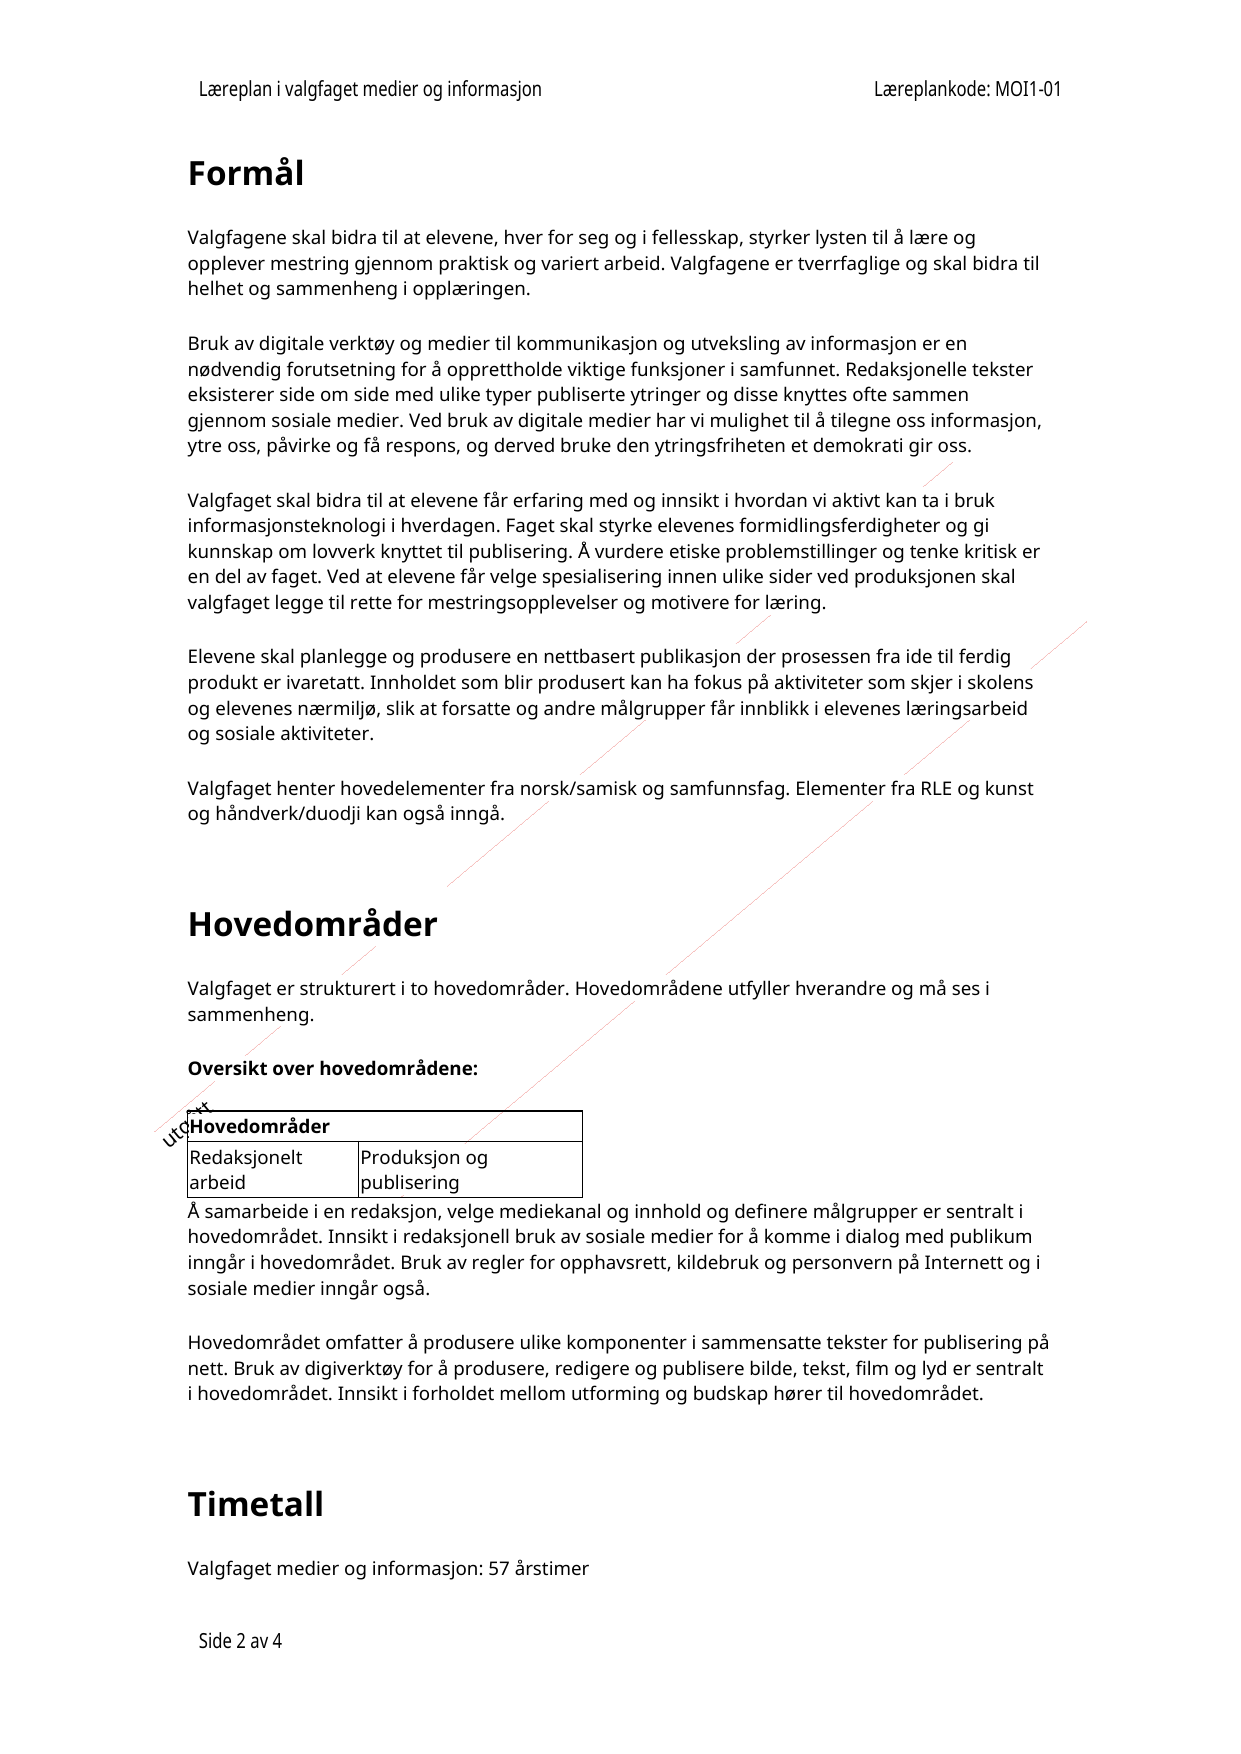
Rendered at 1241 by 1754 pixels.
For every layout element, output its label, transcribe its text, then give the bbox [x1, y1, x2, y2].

subtitle Hovedområder [447, 855, 807, 946]
subtitle Formål [313, 150, 1053, 195]
text Valgfaget medier og informasjon: 57 årstimer [589, 1555, 1053, 1581]
subtitle Timetall [333, 1435, 1053, 1526]
text Valgfaget henter hovedelementer fra norsk/samisk og samfunnsfag. Elementer fra RLE og kunst og håndverk/duodji kan også inngå. [845, 775, 1053, 826]
text Å samarbeide i en redaksjon, velge mediekanal og innhold og definere målgrupper er sentralt i hovedområdet. Innsikt i redaksjonell bruk av sosiale medier for å komme i dialog med publikum inngår i hovedområdet. Bruk av regler for opphavsrett, kildebruk og personvern på Internett og i sosiale medier inngår også. [430, 1198, 1053, 1300]
text Hovedområdet omfatter å produsere ulike komponenter i sammensatte tekster for publisering på nett. Bruk av digiverktøy for å produsere, redigere og publisere bilde, tekst, film og lyd er sentralt i hovedområdet. Innsikt i forholdet mellom utforming og budskap hører til hovedområdet. [187, 1329, 1053, 1406]
text Valgfaget skal bidra til at elevene får erfaring med og innsikt i hvordan vi aktivt kan ta i bruk informasjonsteknologi i hverdagen. Faget skal styrke elevenes formidlingsferdigheter og gi kunnskap om lovverk knyttet til publisering. Å vurdere etiske problemstillinger og tenke kritisk er en del av faget. Ved at elevene får velge spesialisering innen ulike sider ved produksjonen skal valgfaget legge til rette for mestringsopplevelser og motivere for læring. [827, 487, 1053, 615]
text Valgfaget er strukturert i to hovedområder. Hovedområdene utfyller hverandre og må ses i sammenheng. [606, 975, 1053, 1026]
text Valgfagene skal bidra til at elevene, hver for seg og i fellesskap, styrker lysten til å lære og opplever mestring gjennom praktisk og variert arbeid. Valgfagene er tverrfaglige og skal bidra til helhet og sammenheng i opplæringen. [187, 224, 1053, 301]
text Bruk av digitale verktøy og medier til kommunikasjon og utveksling av informasjon er en nødvendig forutsetning for å opprettholde viktige funksjoner i samfunnet. Redaksjonelle tekster eksisterer side om side med ulike typer publiserte ytringer og disse knyttes ofte sammen gjennom sosiale medier. Ved bruk av digitale medier har vi mulighet til å tilegne oss informasjon, ytre oss, påvirke og få respons, og derved bruke den ytringsfriheten et demokrati gir oss. [187, 330, 1053, 458]
subtitle Hovedområder [447, 855, 483, 885]
text Oversikt over hovedområdene: [478, 1056, 567, 1081]
text Elevene skal planlegge og produsere en nettbasert publikasjon der prosessen fra ide til ferdig produkt er ivaretatt. Innholdet som blir produsert kan ha fokus på aktiviteter som skjer i skolens og elevenes nærmiljø, slik at forsatte og andre målgrupper får innblikk i elevenes læringsarbeid og sosiale aktiviteter. [616, 720, 968, 746]
text Oversikt over hovedområdene: [541, 1056, 1053, 1081]
subtitle Hovedområder [702, 855, 1053, 946]
text Elevene skal planlegge og produsere en nettbasert publikasjon der prosessen fra ide til ferdig produkt er ivaretatt. Innholdet som blir produsert kan ha fokus på aktiviteter som skjer i skolens og elevenes nærmiljø, slik at forsatte og andre målgrupper får innblikk i elevenes læringsarbeid og sosiale aktiviteter. [374, 720, 643, 746]
text Elevene skal planlegge og produsere en nettbasert publikasjon der prosessen fra ide til ferdig produkt er ivaretatt. Innholdet som blir produsert kan ha fokus på aktiviteter som skjer i skolens og elevenes nærmiljø, slik at forsatte og andre målgrupper får innblikk i elevenes læringsarbeid og sosiale aktiviteter. [940, 651, 1053, 746]
text Valgfaget er strukturert i to hovedområder. Hovedområdene utfyller hverandre og må ses i sammenheng. [319, 1001, 633, 1026]
text Valgfaget henter hovedelementer fra norsk/samisk og samfunnsfag. Elementer fra RLE og kunst og håndverk/duodji kan også inngå. [520, 801, 871, 826]
